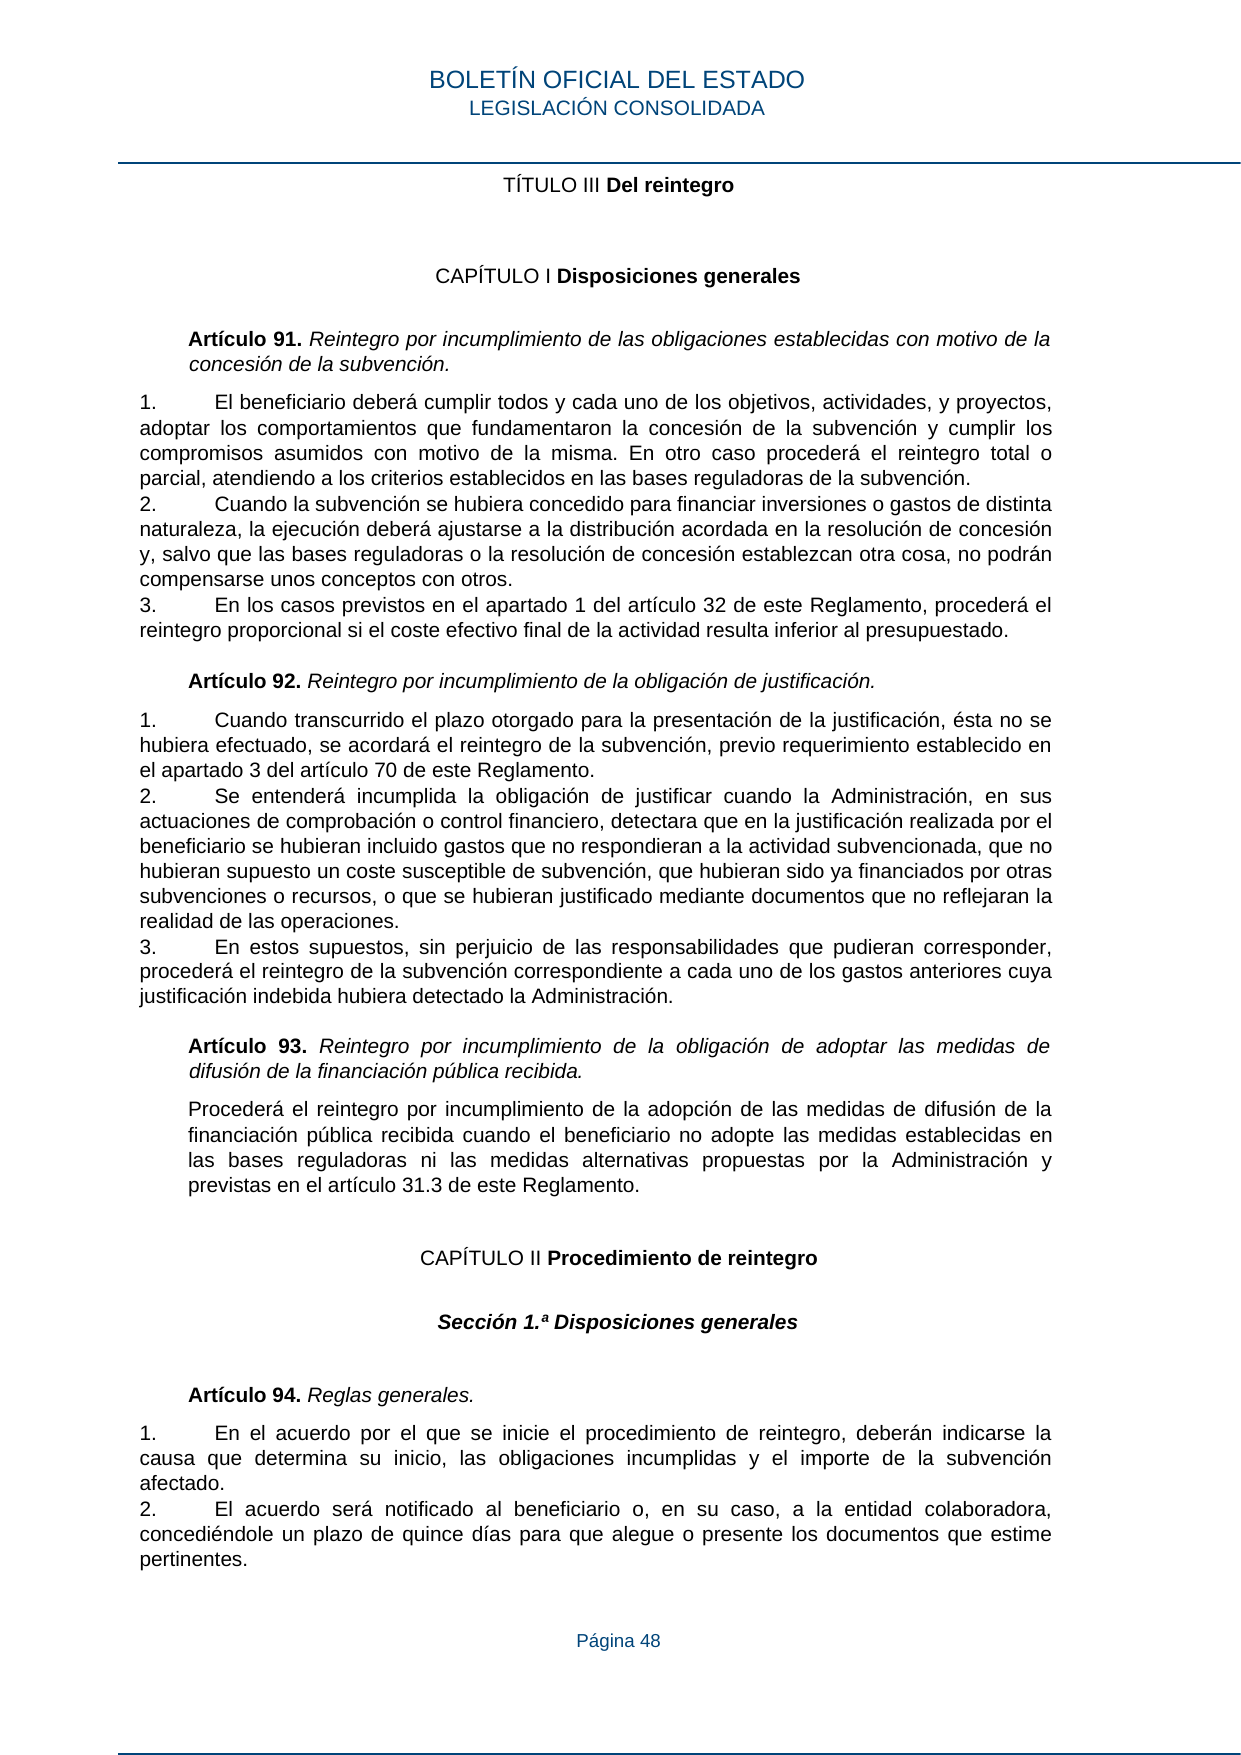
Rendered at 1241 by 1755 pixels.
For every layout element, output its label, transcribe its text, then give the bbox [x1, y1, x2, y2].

list El acuerdo será notificado al beneficiario o, en su caso, a la entidad colaboradora, concediéndole un plazo de quince días para que alegue o presente los documentos que estime pertinentes. [139, 1497, 1053, 1571]
list En los casos previstos en el apartado 1 del artículo 32 de este Reglamento, procederá el reintegro proporcional si el coste efectivo final de la actividad resulta inferior al presupuestado. [139, 593, 1053, 642]
text Artículo 93. Reintegro por incumplimiento de la obligación de adoptar las medidas de difusión de la financiación pública recibida. [188, 1034, 1053, 1083]
subtitle Sección 1.ª Disposiciones generales [210, 1309, 1033, 1333]
list En estos supuestos, sin perjuicio de las responsabilidades que pudieran corresponder, procederá el reintegro de la subvención correspondiente a cada uno de los gastos anteriores cuya justificación indebida hubiera detectado la Administración. [139, 935, 1053, 1008]
list Cuando la subvención se hubiera concedido para financiar inversiones o gastos de distinta naturaleza, la ejecución deberá ajustarse a la distribución acordada en la resolución de concesión y, salvo que las bases reguladoras o la resolución de concesión establezcan otra cosa, no podrán compensarse unos conceptos con otros. [139, 491, 1053, 591]
subtitle TÍTULO III Del reintegro [139, 173, 1104, 197]
list Cuando transcurrido el plazo otorgado para la presentación de la justificación, ésta no se hubiera efectuado, se acordará el reintegro de la subvención, previo requerimiento establecido en el apartado 3 del artículo 70 de este Reglamento. [139, 707, 1053, 782]
list El beneficiario deberá cumplir todos y cada uno de los objetivos, actividades, y proyectos, adoptar los comportamientos que fundamentaron la concesión de la subvención y cumplir los compromisos asumidos con motivo de la misma. En otro caso procederá el reintegro total o parcial, atendiendo a los criterios establecidos en las bases reguladoras de la subvención. [139, 390, 1053, 489]
text Procederá el reintegro por incumplimiento de la adopción de las medidas de difusión de la financiación pública recibida cuando el beneficiario no adopte las medidas establecidas en las bases reguladoras ni las medidas alternativas propuestas por la Administración y previstas en el artículo 31.3 de este Reglamento. [188, 1097, 1053, 1197]
text Artículo 92. Reintegro por incumplimiento de la obligación de justificación. [188, 669, 1053, 693]
list En el acuerdo por el que se inicie el procedimiento de reintegro, deberán indicarse la causa que determina su inicio, las obligaciones incumplidas y el importe de la subvención afectado. [139, 1421, 1053, 1495]
text Artículo 91. Reintegro por incumplimiento de las obligaciones establecidas con motivo de la concesión de la subvención. [188, 327, 1053, 376]
subtitle CAPÍTULO II Procedimiento de reintegro [139, 1246, 1104, 1270]
text Artículo 94. Reglas generales. [188, 1383, 1053, 1407]
subtitle CAPÍTULO I Disposiciones generales [139, 263, 1102, 287]
list Se entenderá incumplida la obligación de justificar cuando la Administración, en sus actuaciones de comprobación o control financiero, detectara que en la justificación realizada por el beneficiario se hubieran incluido gastos que no respondieran a la actividad subvencionada, que no hubieran supuesto un coste susceptible de subvención, que hubieran sido ya financiados por otras subvenciones o recursos, o que se hubieran justificado mediante documentos que no reflejaran la realidad de las operaciones. [139, 783, 1053, 933]
